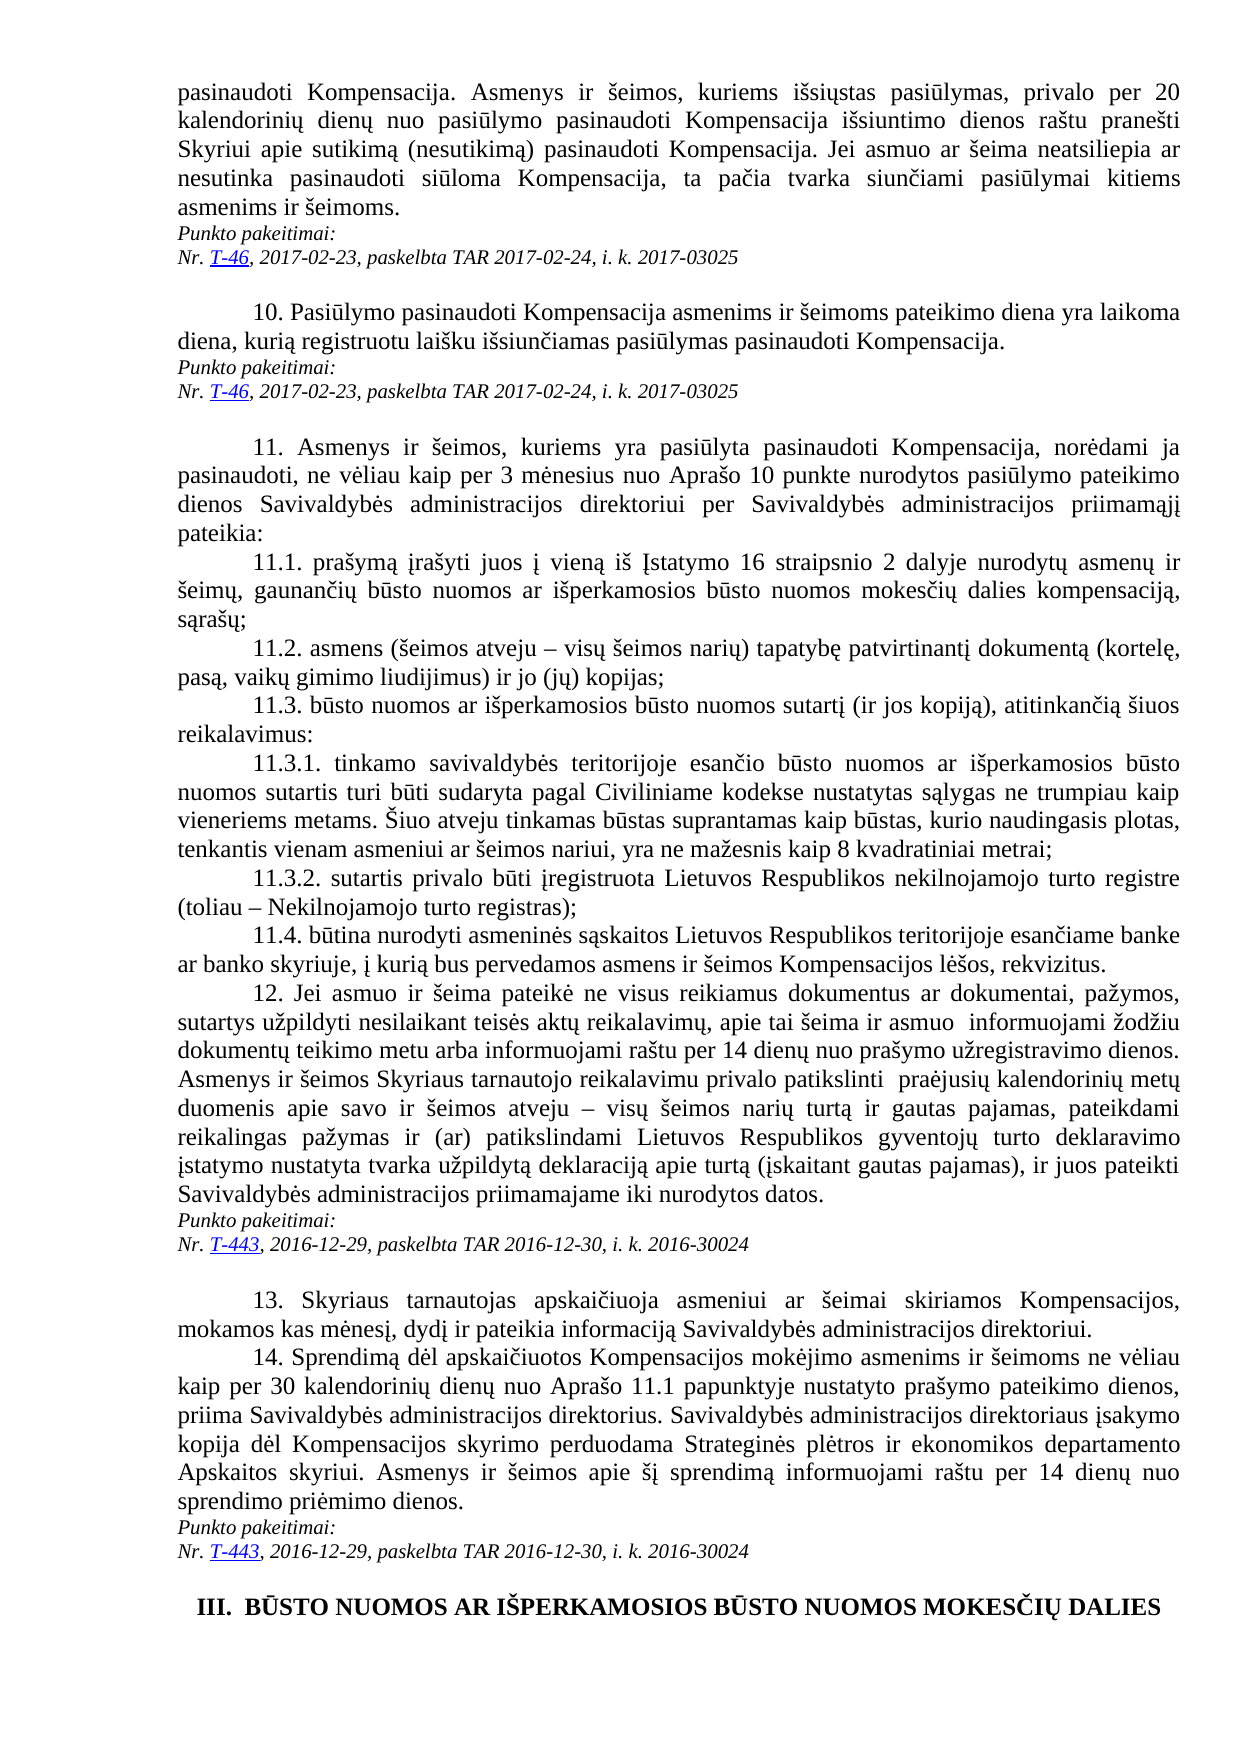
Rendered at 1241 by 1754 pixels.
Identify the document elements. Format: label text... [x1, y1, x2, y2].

text 11.1. prašymą įrašyti juos į vieną iš Įstatymo 16 straipsnio 2 dalyje nurodytų asmenų ir šeimų, gaunančių būsto nuomos ar išperkamosios būsto nuomos mokesčių dalies kompensaciją, sąrašų; [177, 547, 1181, 633]
text 11.3.2. sutartis privalo būti įregistruota Lietuvos Respublikos nekilnojamojo turto registre (toliau – Nekilnojamojo turto registras); [177, 863, 1181, 921]
text pasinaudoti Kompensacija. Asmenys ir šeimos, kuriems išsiųstas pasiūlymas, privalo per 20 kalendorinių dienų nuo pasiūlymo pasinaudoti Kompensacija išsiuntimo dienos raštu pranešti Skyriui apie sutikimą (nesutikimą) pasinaudoti Kompensacija. Jei asmuo ar šeima neatsiliepia ar nesutinka pasinaudoti siūloma Kompensacija, ta pačia tvarka siunčiami pasiūlymai kitiems asmenims ir šeimoms. [177, 77, 1181, 221]
text Nr. T-46, 2017-02-23, paskelbta TAR 2017-02-24, i. k. 2017-03025 [177, 379, 1181, 403]
text Nr. T-443, 2016-12-29, paskelbta TAR 2016-12-30, i. k. 2016-30024 [177, 1232, 1181, 1256]
text Punkto pakeitimai: [177, 221, 1181, 244]
text 13. Skyriaus tarnautojas apskaičiuoja asmeniui ar šeimai skiriamos Kompensacijos, mokamos kas mėnesį, dydį ir pateikia informaciją Savivaldybės administracijos direktoriui. [177, 1285, 1181, 1342]
text Nr. T-443, 2016-12-29, paskelbta TAR 2016-12-30, i. k. 2016-30024 [177, 1539, 1181, 1563]
text 11.4. būtina nurodyti asmeninės sąskaitos Lietuvos Respublikos teritorijoje esančiame banke ar banko skyriuje, į kurią bus pervedamos asmens ir šeimos Kompensacijos lėšos, rekvizitus. [177, 921, 1181, 978]
text 14. Sprendimą dėl apskaičiuotos Kompensacijos mokėjimo asmenims ir šeimoms ne vėliau kaip per 30 kalendorinių dienų nuo Aprašo 11.1 papunktyje nustatyto prašymo pateikimo dienos, priima Savivaldybės administracijos direktorius. Savivaldybės administracijos direktoriaus įsakymo kopija dėl Kompensacijos skyrimo perduodama Strateginės plėtros ir ekonomikos departamento Apskaitos skyriui. Asmenys ir šeimos apie šį sprendimą informuojami raštu per 14 dienų nuo sprendimo priėmimo dienos. [177, 1342, 1181, 1515]
text 11.3.1. tinkamo savivaldybės teritorijoje esančio būsto nuomos ar išperkamosios būsto nuomos sutartis turi būti sudaryta pagal Civiliniame kodekse nustatytas sąlygas ne trumpiau kaip vieneriems metams. Šiuo atveju tinkamas būstas suprantamas kaip būstas, kurio naudingasis plotas, tenkantis vienam asmeniui ar šeimos nariui, yra ne mažesnis kaip 8 kvadratiniai metrai; [177, 748, 1181, 863]
text 10. Pasiūlymo pasinaudoti Kompensacija asmenims ir šeimoms pateikimo diena yra laikoma diena, kurią registruotu laišku išsiunčiamas pasiūlymas pasinaudoti Kompensacija. [177, 297, 1181, 355]
text 12. Jei asmuo ir šeima pateikė ne visus reikiamus dokumentus ar dokumentai, pažymos, sutartys užpildyti nesilaikant teisės aktų reikalavimų, apie tai šeima ir asmuo informuojami žodžiu dokumentų teikimo metu arba informuojami raštu per 14 dienų nuo prašymo užregistravimo dienos. Asmenys ir šeimos Skyriaus tarnautojo reikalavimu privalo patikslinti praėjusių kalendorinių metų duomenis apie savo ir šeimos atveju – visų šeimos narių turtą ir gautas pajamas, pateikdami reikalingas pažymas ir (ar) patikslindami Lietuvos Respublikos gyventojų turto deklaravimo įstatymo nustatyta tvarka užpildytą deklaraciją apie turtą (įskaitant gautas pajamas), ir juos pateikti Savivaldybės administracijos priimamajame iki nurodytos datos. [177, 978, 1181, 1208]
text Punkto pakeitimai: [177, 1208, 1181, 1232]
text Nr. T-46, 2017-02-23, paskelbta TAR 2017-02-24, i. k. 2017-03025 [177, 244, 1181, 269]
text 11.2. asmens (šeimos atveju – visų šeimos narių) tapatybę patvirtinantį dokumentą (kortelę, pasą, vaikų gimimo liudijimus) ir jo (jų) kopijas; [177, 633, 1181, 691]
text Punkto pakeitimai: [177, 355, 1181, 379]
text 11. Asmenys ir šeimos, kuriems yra pasiūlyta pasinaudoti Kompensacija, norėdami ja pasinaudoti, ne vėliau kaip per 3 mėnesius nuo Aprašo 10 punkte nurodytos pasiūlymo pateikimo dienos Savivaldybės administracijos direktoriui per Savivaldybės administracijos priimamąjį pateikia: [177, 432, 1181, 547]
text Punkto pakeitimai: [177, 1515, 1181, 1539]
text 11.3. būsto nuomos ar išperkamosios būsto nuomos sutartį (ir jos kopiją), atitinkančią šiuos reikalavimus: [177, 691, 1181, 748]
text III. BŪSTO NUOMOS AR IŠPERKAMOSIOS BŪSTO NUOMOS MOKESČIŲ DALIES [177, 1592, 1181, 1621]
